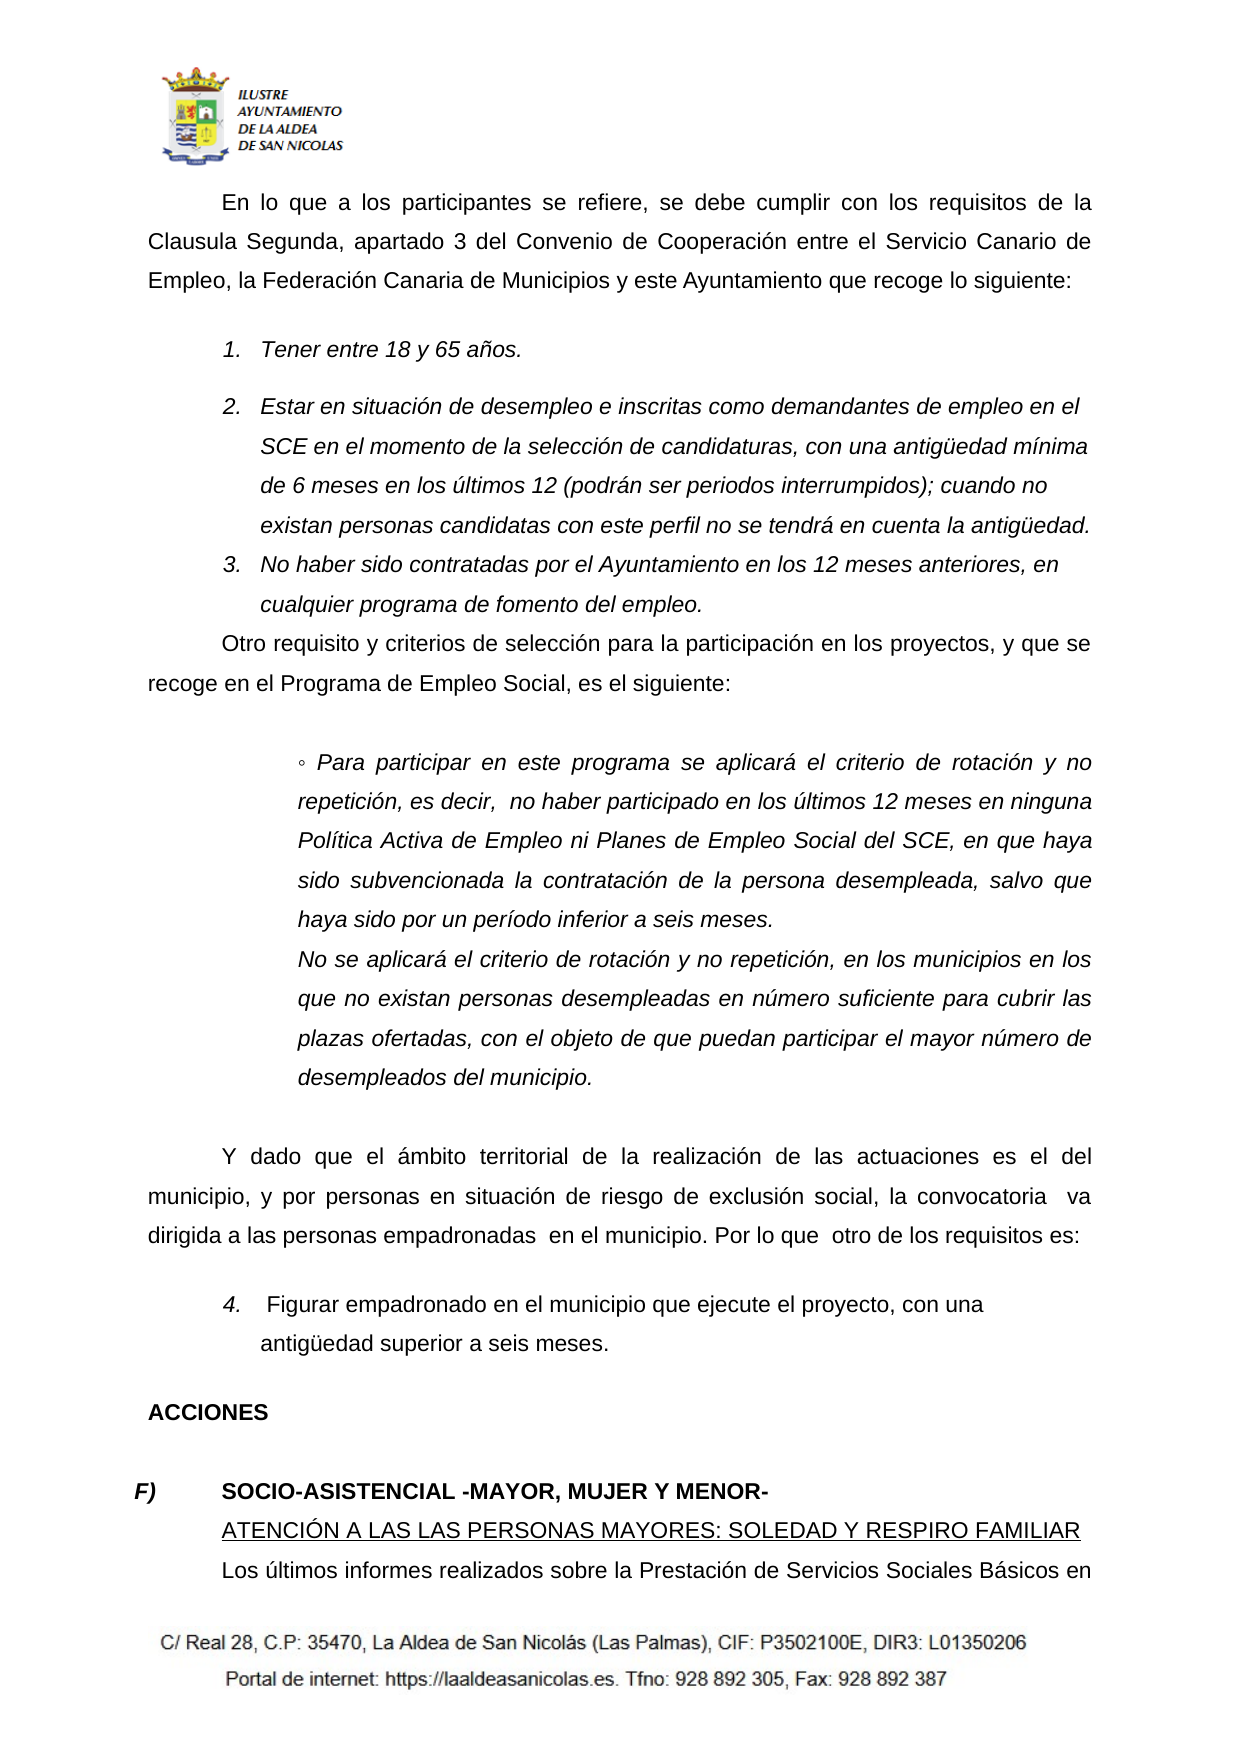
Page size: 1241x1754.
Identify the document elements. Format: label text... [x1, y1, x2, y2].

list Figurar empadronado en el municipio que ejecute el proyecto, con una antigüedad superior a seis meses. [223, 1291, 1093, 1357]
list No haber sido contratadas por el Ayuntamiento en los 12 meses anteriores, en cualquier programa de fomento del empleo. [223, 551, 1093, 617]
text Y dado que el ámbito territorial de la realización de las actuaciones es el del municipio, y por personas en situación de riesgo de exclusión social, la convocatoria va dirigida a las personas empadronadas en el municipio. Por lo que otro de los requisitos es: [148, 1143, 1093, 1249]
text En lo que a los participantes se refiere, se debe cumplir con los requisitos de la Clausula Segunda, apartado 3 del Convenio de Cooperación entre el Servicio Canario de Empleo, la Federación Canaria de Municipios y este Ayuntamiento que recoge lo siguiente: [148, 188, 1093, 294]
list Tener entre 18 y 65 años. [223, 336, 1093, 362]
text ◦ Para participar en este programa se aplicará el criterio de rotación y no repetición, es decir, no haber participado en los últimos 12 meses en ninguna Política Activa de Empleo ni Planes de Empleo Social del SCE, en que haya sido subvencionada la contratación de la persona desempleada, salvo que haya sido por un período inferior a seis meses. [298, 748, 1093, 933]
text ACCIONES [148, 1399, 1093, 1425]
list Estar en situación de desempleo e inscritas como demandantes de empleo en el SCE en el momento de la selección de candidaturas, con una antigüedad mínima de 6 meses en los últimos 12 (podrán ser periodos interrumpidos); cuando no existan personas candidatas con este perfil no se tendrá en cuenta la antigüedad. [223, 393, 1093, 538]
text ATENCIÓN A LAS LAS PERSONAS MAYORES: SOLEDAD Y RESPIRO FAMILIAR [148, 1517, 1093, 1544]
text No se aplicará el criterio de rotación y no repetición, en los municipios en los que no existan personas desempleadas en número suficiente para cubrir las plazas ofertadas, con el objeto de que puedan participar el mayor número de desempleados del municipio. [298, 946, 1093, 1091]
text Los últimos informes realizados sobre la Prestación de Servicios Sociales Básicos en [148, 1557, 1093, 1583]
text Otro requisito y criterios de selección para la participación en los proyectos, y que se recoge en el Programa de Empleo Social, es el siguiente: [148, 630, 1093, 696]
list SOCIO-ASISTENCIAL -MAYOR, MUJER Y MENOR- [134, 1478, 1093, 1504]
picture [148, 59, 359, 173]
picture [148, 1626, 1034, 1695]
